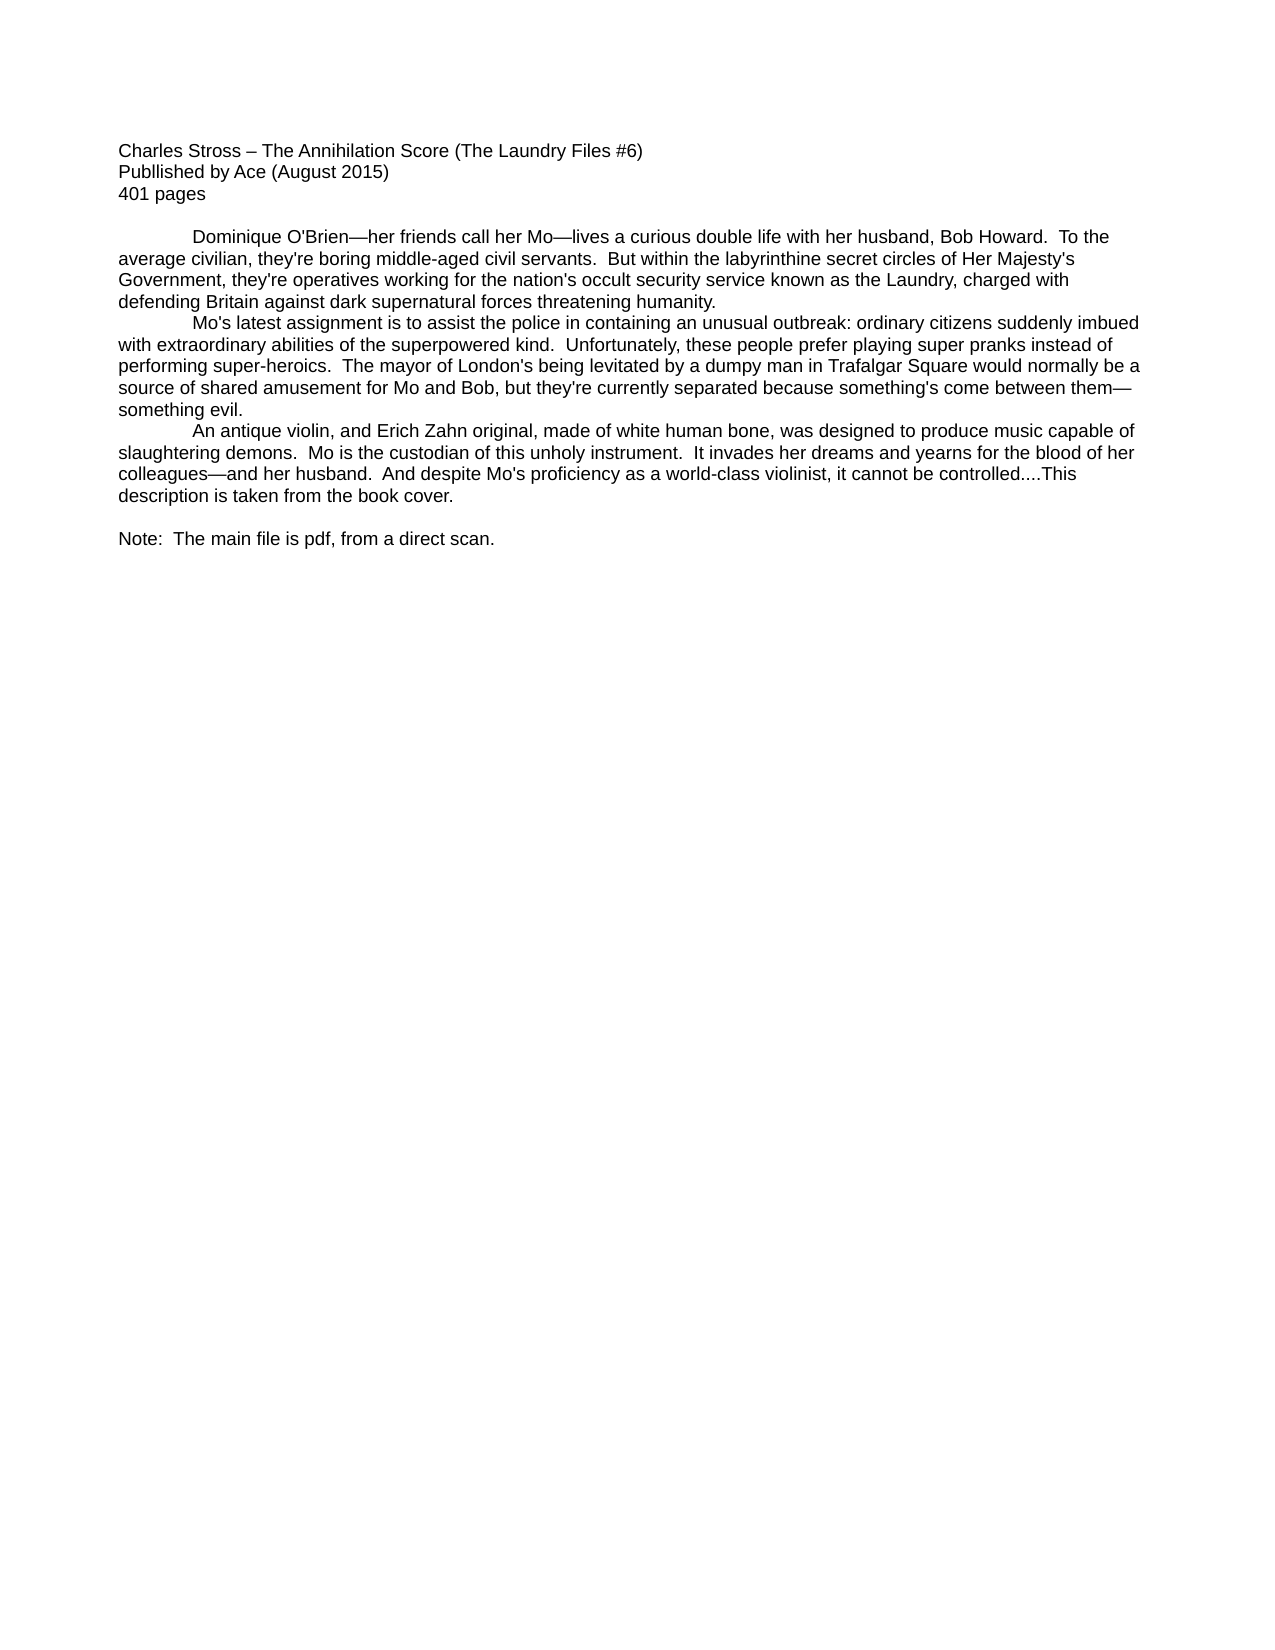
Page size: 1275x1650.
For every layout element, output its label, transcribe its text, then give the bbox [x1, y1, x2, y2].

text Dominique O'Brien—her friends call her Mo—lives a curious double life with her husband, Bob Howard. To the average civilian, they're boring middle-aged civil servants. But within the labyrinthine secret circles of Her Majesty's Government, they're operatives working for the nation's occult security service known as the Laundry, charged with defending Britain against dark supernatural forces threatening humanity. [118, 226, 1157, 312]
text 401 pages [118, 183, 1157, 204]
text An antique violin, and Erich Zahn original, made of white human bone, was designed to produce music capable of slaughtering demons. Mo is the custodian of this unholy instrument. It invades her dreams and yearns for the blood of her colleagues—and her husband. And despite Mo's proficiency as a world-class violinist, it cannot be controlled....This description is taken from the book cover. [118, 420, 1157, 506]
text Mo's latest assignment is to assist the police in containing an unusual outbreak: ordinary citizens suddenly imbued with extraordinary abilities of the superpowered kind. Unfortunately, these people prefer playing super pranks instead of performing super-heroics. The mayor of London's being levitated by a dumpy man in Trafalgar Square would normally be a source of shared amusement for Mo and Bob, but they're currently separated because something's come between them—something evil. [118, 312, 1157, 420]
text Charles Stross – The Annihilation Score (The Laundry Files #6) [118, 140, 1157, 161]
text Note: The main file is pdf, from a direct scan. [118, 528, 1157, 549]
text Publlished by Ace (August 2015) [118, 161, 1157, 183]
